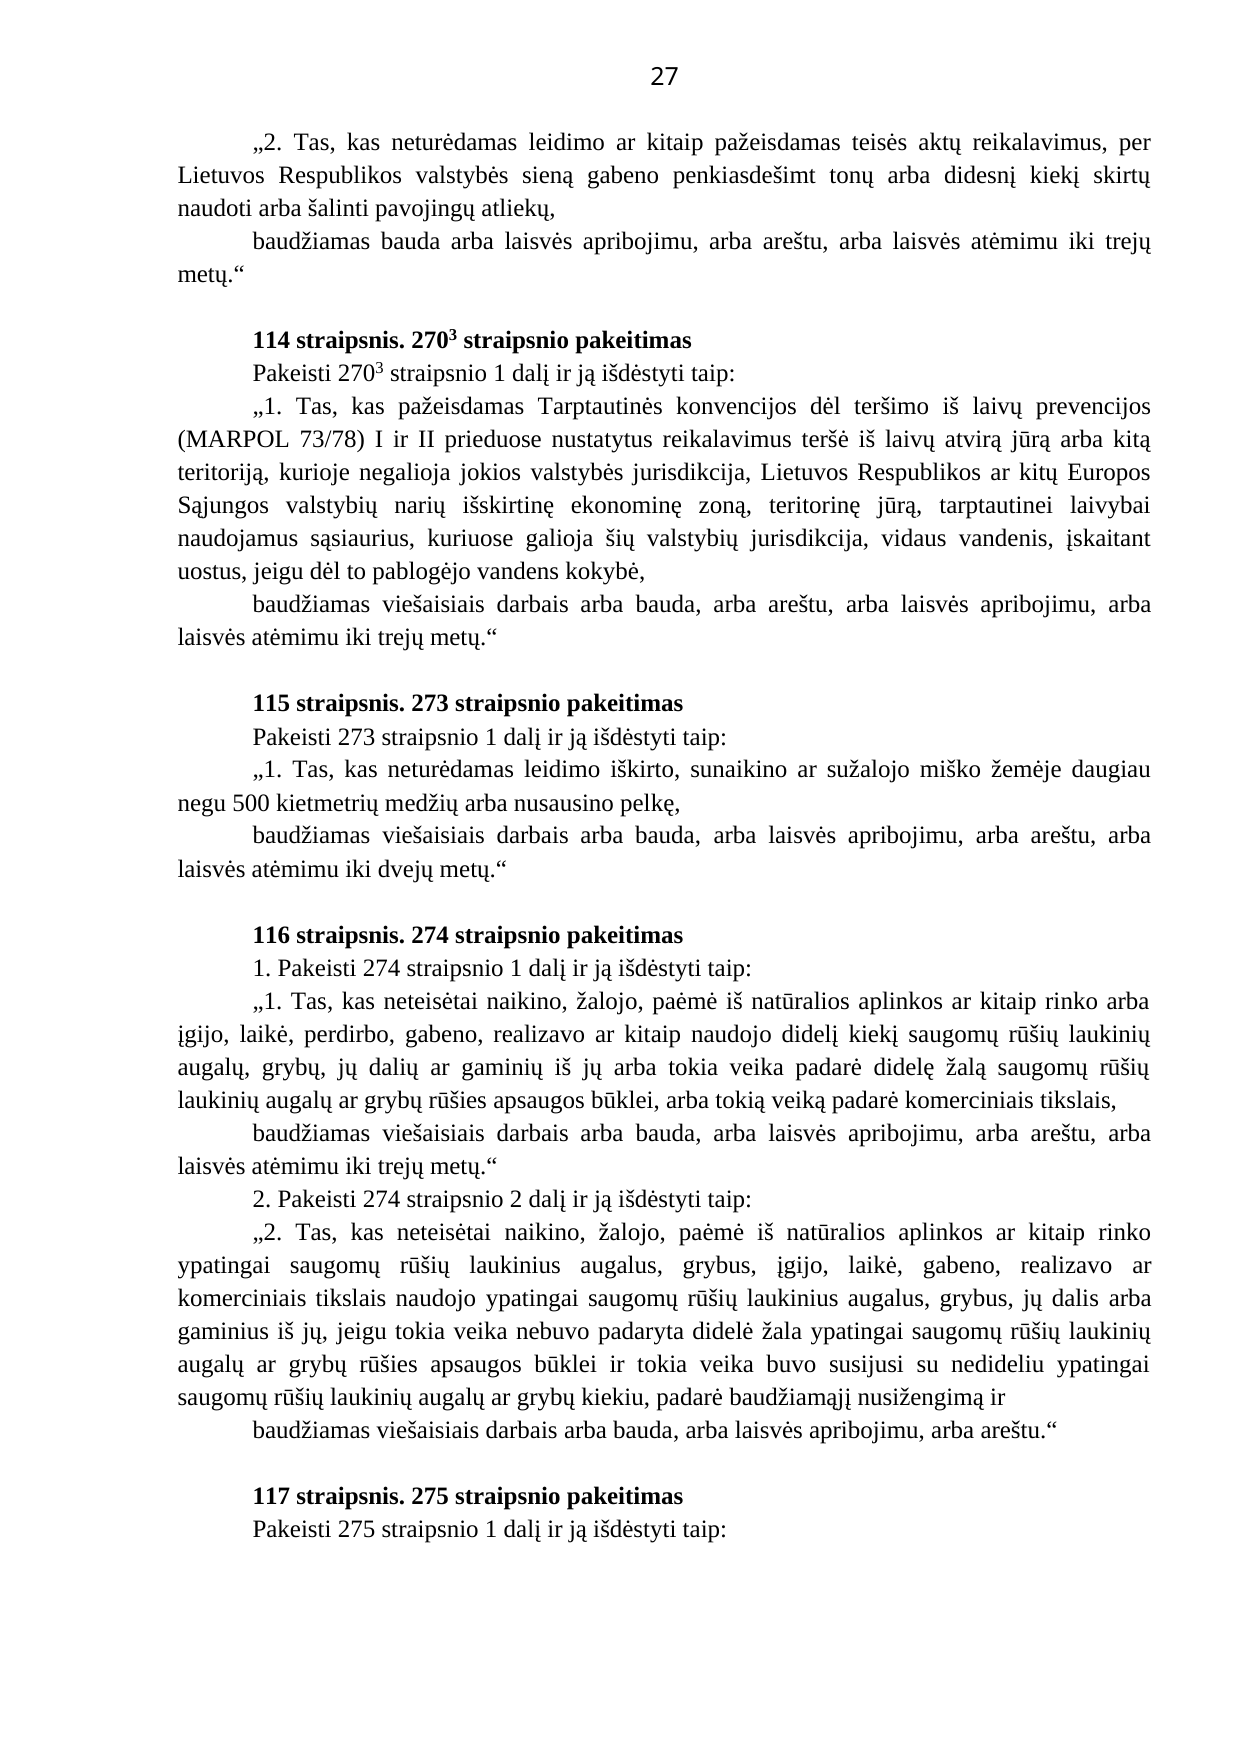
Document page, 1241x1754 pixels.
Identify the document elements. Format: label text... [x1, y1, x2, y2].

text „1. Tas, kas neturėdamas leidimo iškirto, sunaikino ar sužalojo miško žemėje daugiau negu 500 kietmetrių medžių arba nusausino pelkę, [177, 754, 1152, 816]
text „1. Tas, kas neteisėtai naikino, žalojo, paėmė iš natūralios aplinkos ar kitaip rinko arba įgijo, laikė, perdirbo, gabeno, realizavo ar kitaip naudojo didelį kiekį saugomų rūšių laukinių augalų, grybų, jų dalių ar gaminių iš jų arba tokia veika padarė didelę žalą saugomų rūšių laukinių augalų ar grybų rūšies apsaugos būklei, arba tokią veiką padarė komerciniais tikslais, [177, 986, 1152, 1113]
text 115 straipsnis. 273 straipsnio pakeitimas [177, 688, 1152, 717]
text 1. Pakeisti 274 straipsnio 1 dalį ir ją išdėstyti taip: [177, 953, 1152, 981]
text 117 straipsnis. 275 straipsnio pakeitimas [177, 1481, 1152, 1510]
text baudžiamas viešaisiais darbais arba bauda, arba areštu, arba laisvės apribojimu, arba laisvės atėmimu iki trejų metų.“ [177, 589, 1152, 651]
text Pakeisti 2703 straipsnio 1 dalį ir ją išdėstyti taip: [177, 358, 1152, 387]
text baudžiamas viešaisiais darbais arba bauda, arba laisvės apribojimu, arba areštu, arba laisvės atėmimu iki trejų metų.“ [177, 1118, 1152, 1179]
text 2. Pakeisti 274 straipsnio 2 dalį ir ją išdėstyti taip: [177, 1184, 1152, 1213]
text 114 straipsnis. 2703 straipsnio pakeitimas [177, 325, 1152, 354]
text „1. Tas, kas pažeisdamas Tarptautinės konvencijos dėl teršimo iš laivų prevencijos (MARPOL 73/78) I ir II prieduose nustatytus reikalavimus teršė iš laivų atvirą jūrą arba kitą teritoriją, kurioje negalioja jokios valstybės jurisdikcija, Lietuvos Respublikos ar kitų Europos Sąjungos valstybių narių išskirtinę ekonominę zoną, teritorinę jūrą, tarptautinei laivybai naudojamus sąsiaurius, kuriuose galioja šių valstybių jurisdikcija, vidaus vandenis, įskaitant uostus, jeigu dėl to pablogėjo vandens kokybė, [177, 391, 1152, 585]
text baudžiamas bauda arba laisvės apribojimu, arba areštu, arba laisvės atėmimu iki trejų metų.“ [177, 226, 1152, 288]
text Pakeisti 275 straipsnio 1 dalį ir ją išdėstyti taip: [177, 1514, 1152, 1543]
text baudžiamas viešaisiais darbais arba bauda, arba laisvės apribojimu, arba areštu, arba laisvės atėmimu iki dvejų metų.“ [177, 821, 1152, 882]
text 116 straipsnis. 274 straipsnio pakeitimas [177, 920, 1152, 948]
text Pakeisti 273 straipsnio 1 dalį ir ją išdėstyti taip: [177, 722, 1152, 750]
text baudžiamas viešaisiais darbais arba bauda, arba laisvės apribojimu, arba areštu.“ [177, 1415, 1152, 1444]
text „2. Tas, kas neturėdamas leidimo ar kitaip pažeisdamas teisės aktų reikalavimus, per Lietuvos Respublikos valstybės sieną gabeno penkiasdešimt tonų arba didesnį kiekį skirtų naudoti arba šalinti pavojingų atliekų, [177, 127, 1152, 222]
text „2. Tas, kas neteisėtai naikino, žalojo, paėmė iš natūralios aplinkos ar kitaip rinko ypatingai saugomų rūšių laukinius augalus, grybus, įgijo, laikė, gabeno, realizavo ar komerciniais tikslais naudojo ypatingai saugomų rūšių laukinius augalus, grybus, jų dalis arba gaminius iš jų, jeigu tokia veika nebuvo padaryta didelė žala ypatingai saugomų rūšių laukinių augalų ar grybų rūšies apsaugos būklei ir tokia veika buvo susijusi su nedideliu ypatingai saugomų rūšių laukinių augalų ar grybų kiekiu, padarė baudžiamąjį nusižengimą ir [177, 1217, 1152, 1411]
